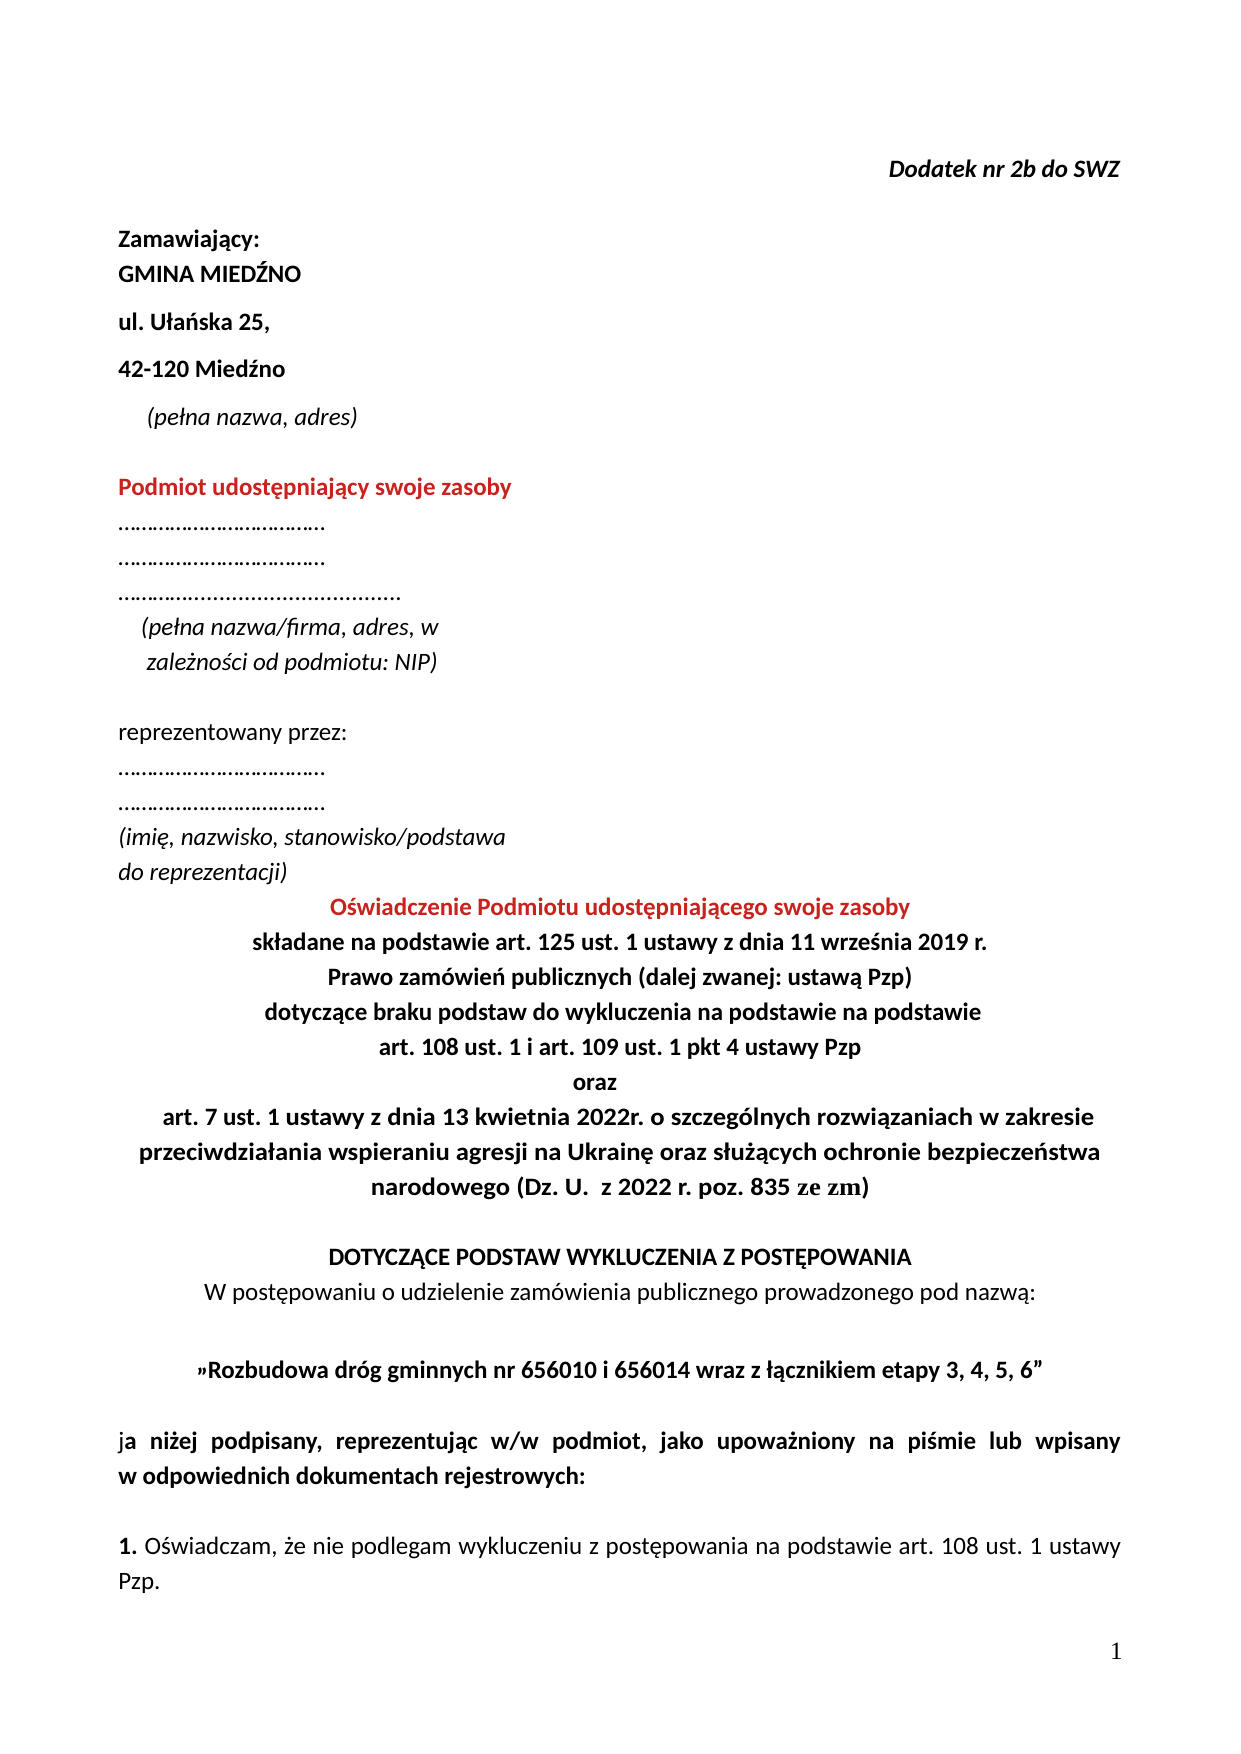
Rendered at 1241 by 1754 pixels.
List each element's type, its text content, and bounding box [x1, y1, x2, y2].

text „Rozbudowa dróg gminnych nr 656010 i 656014 wraz z łącznikiem etapy 3, 4, 5, 6” [118, 1311, 1122, 1385]
text (pełna nazwa/firma, adres, w [118, 611, 1122, 641]
text ………….................................. [118, 576, 1122, 606]
text oraz [118, 1066, 1122, 1096]
text Dodatek nr 2b do SWZ [118, 153, 1122, 184]
text (imię, nazwisko, stanowisko/podstawa [118, 821, 1122, 851]
text Oświadczenie Podmiotu udostępniającego swoje zasoby [118, 891, 1122, 921]
text 42-120 Miedźno [118, 353, 1122, 384]
text reprezentowany przez: [118, 716, 1122, 746]
text ……………………………… [118, 541, 1122, 571]
text art. 7 ust. 1 ustawy z dnia 13 kwietnia 2022r. o szczególnych rozwiązaniach w zakresie przeciwdziałania wspieraniu agresji na Ukrainę oraz służących ochronie bezpieczeństwa narodowego (Dz. U. z 2022 r. poz. 835 ze zm) [118, 1101, 1122, 1201]
text (pełna nazwa, adres) [118, 401, 1122, 431]
text DOTYCZĄCE PODSTAW WYKLUCZENIA Z POSTĘPOWANIA [118, 1241, 1122, 1271]
text 1. Oświadczam, że nie podlegam wykluczeniu z postępowania na podstawie art. 108 ust. 1 ustawy Pzp. [118, 1531, 1122, 1596]
text składane na podstawie art. 125 ust. 1 ustawy z dnia 11 września 2019 r. [118, 926, 1122, 956]
text W postępowaniu o udzielenie zamówienia publicznego prowadzonego pod nazwą: [118, 1276, 1122, 1306]
text dotyczące braku podstaw do wykluczenia na podstawie na podstawie [118, 996, 1122, 1026]
text ja niżej podpisany, reprezentując w/w podmiot, jako upoważniony na piśmie lub wpisany w odpowiednich dokumentach rejestrowych: [118, 1426, 1122, 1491]
text ……………………………… [118, 751, 1122, 781]
text zależności od podmiotu: NIP) [118, 646, 1122, 676]
text ul. Ułańska 25, [118, 306, 1122, 336]
text ……………………………… [118, 506, 1122, 536]
text Zamawiający: [118, 223, 1122, 254]
text art. 108 ust. 1 i art. 109 ust. 1 pkt 4 ustawy Pzp [118, 1031, 1122, 1061]
text GMINA MIEDŹNO [118, 258, 1122, 289]
text Podmiot udostępniający swoje zasoby [118, 471, 1122, 501]
text ……………………………… [118, 786, 1122, 816]
text do reprezentacji) [118, 856, 1122, 886]
text Prawo zamówień publicznych (dalej zwanej: ustawą Pzp) [118, 961, 1122, 991]
